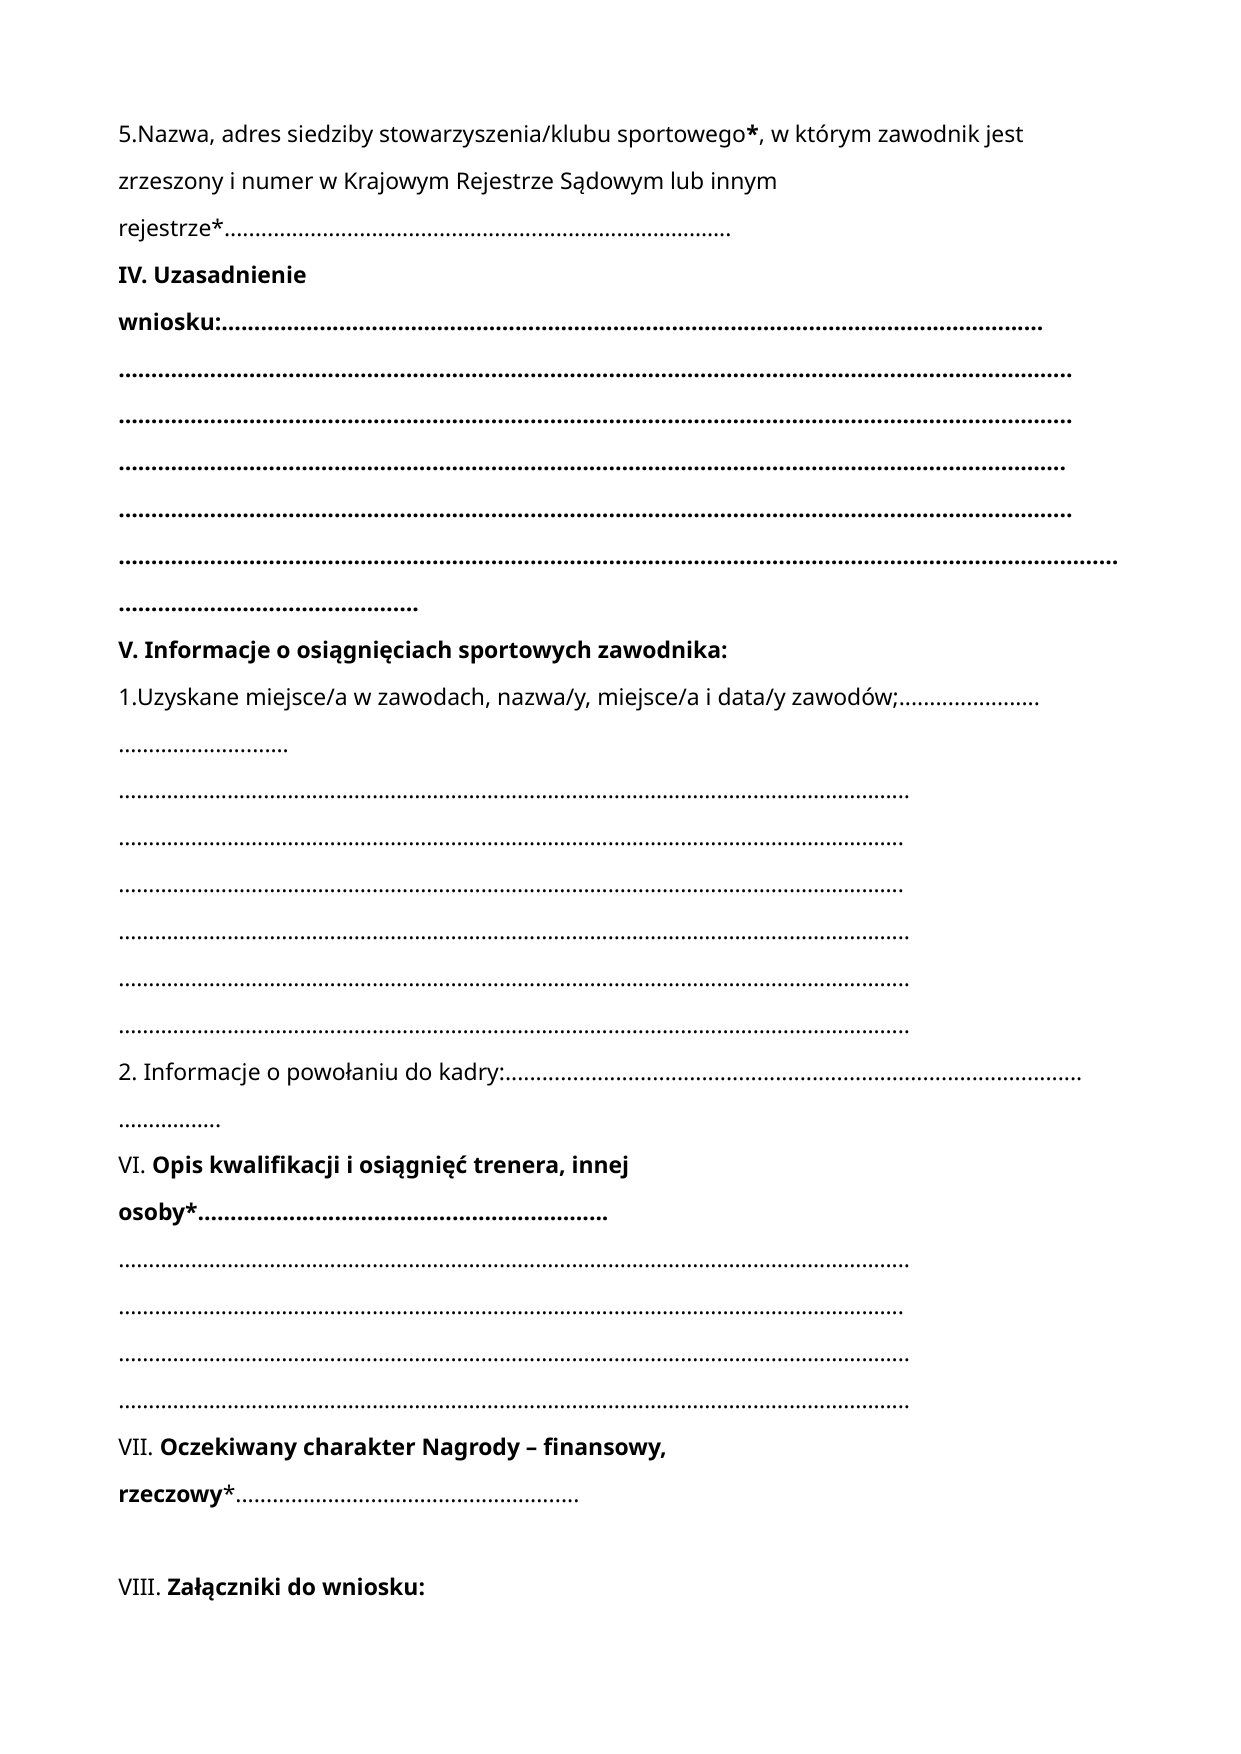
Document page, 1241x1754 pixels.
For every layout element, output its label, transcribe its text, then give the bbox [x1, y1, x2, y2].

text ………………………………………………………………………………………………………………….. [118, 915, 1122, 946]
text …………………………………………………………………………………………………………………. [118, 1290, 1122, 1321]
text VI. Opis kwalifikacji i osiągnięć trenera, innej osoby*............................................................... [118, 1149, 1122, 1227]
text V. Informacje o osiągnięciach sportowych zawodnika: [118, 634, 1122, 665]
text VII. Oczekiwany charakter Nagrody – finansowy, rzeczowy*........................................................ [118, 1431, 1122, 1509]
text 5.Nazwa, adres siedziby stowarzyszenia/klubu sportowego*, w którym zawodnik jest zrzeszony i numer w Krajowym Rejestrze Sądowym lub innym rejestrze*..........................................................……………………. [118, 118, 1122, 243]
text ………………………………………………………………………………………………………………….. [118, 774, 1122, 806]
text ………………………………………………………………………………………………………………….. [118, 962, 1122, 993]
text …………………………………………………………………………………………………………………. [118, 821, 1122, 852]
text ………………………………………………………………………………………………………………….. [118, 1009, 1122, 1040]
text ………………………………………………………………………………………………………………………………..………………………………………………………………………………………………………………………………..……………………………………………………………………………………………………………………………….………………………………………………………………………………………………………………………………..………………………………………………………………………………………………………………………………………………………………………………. [118, 352, 1122, 618]
text IV. Uzasadnienie wniosku:.............................................................................................................................. [118, 259, 1122, 337]
text ………………………………………………………………………………………………………………….. [118, 1243, 1122, 1274]
text VIII. Załączniki do wniosku: [118, 1571, 1122, 1602]
text 2. Informacje o powołaniu do kadry:..............................................................................................…………….. [118, 1056, 1122, 1134]
text ………………………………………………………………………………………………………………….. [118, 1384, 1122, 1415]
text 1.Uzyskane miejsce/a w zawodach, nazwa/y, miejsce/a i data/y zawodów;.......................………….............… [118, 681, 1122, 759]
text …………………………………………………………………………………………………………………. [118, 868, 1122, 899]
text ………………………………………………………………………………………………………………….. [118, 1337, 1122, 1368]
